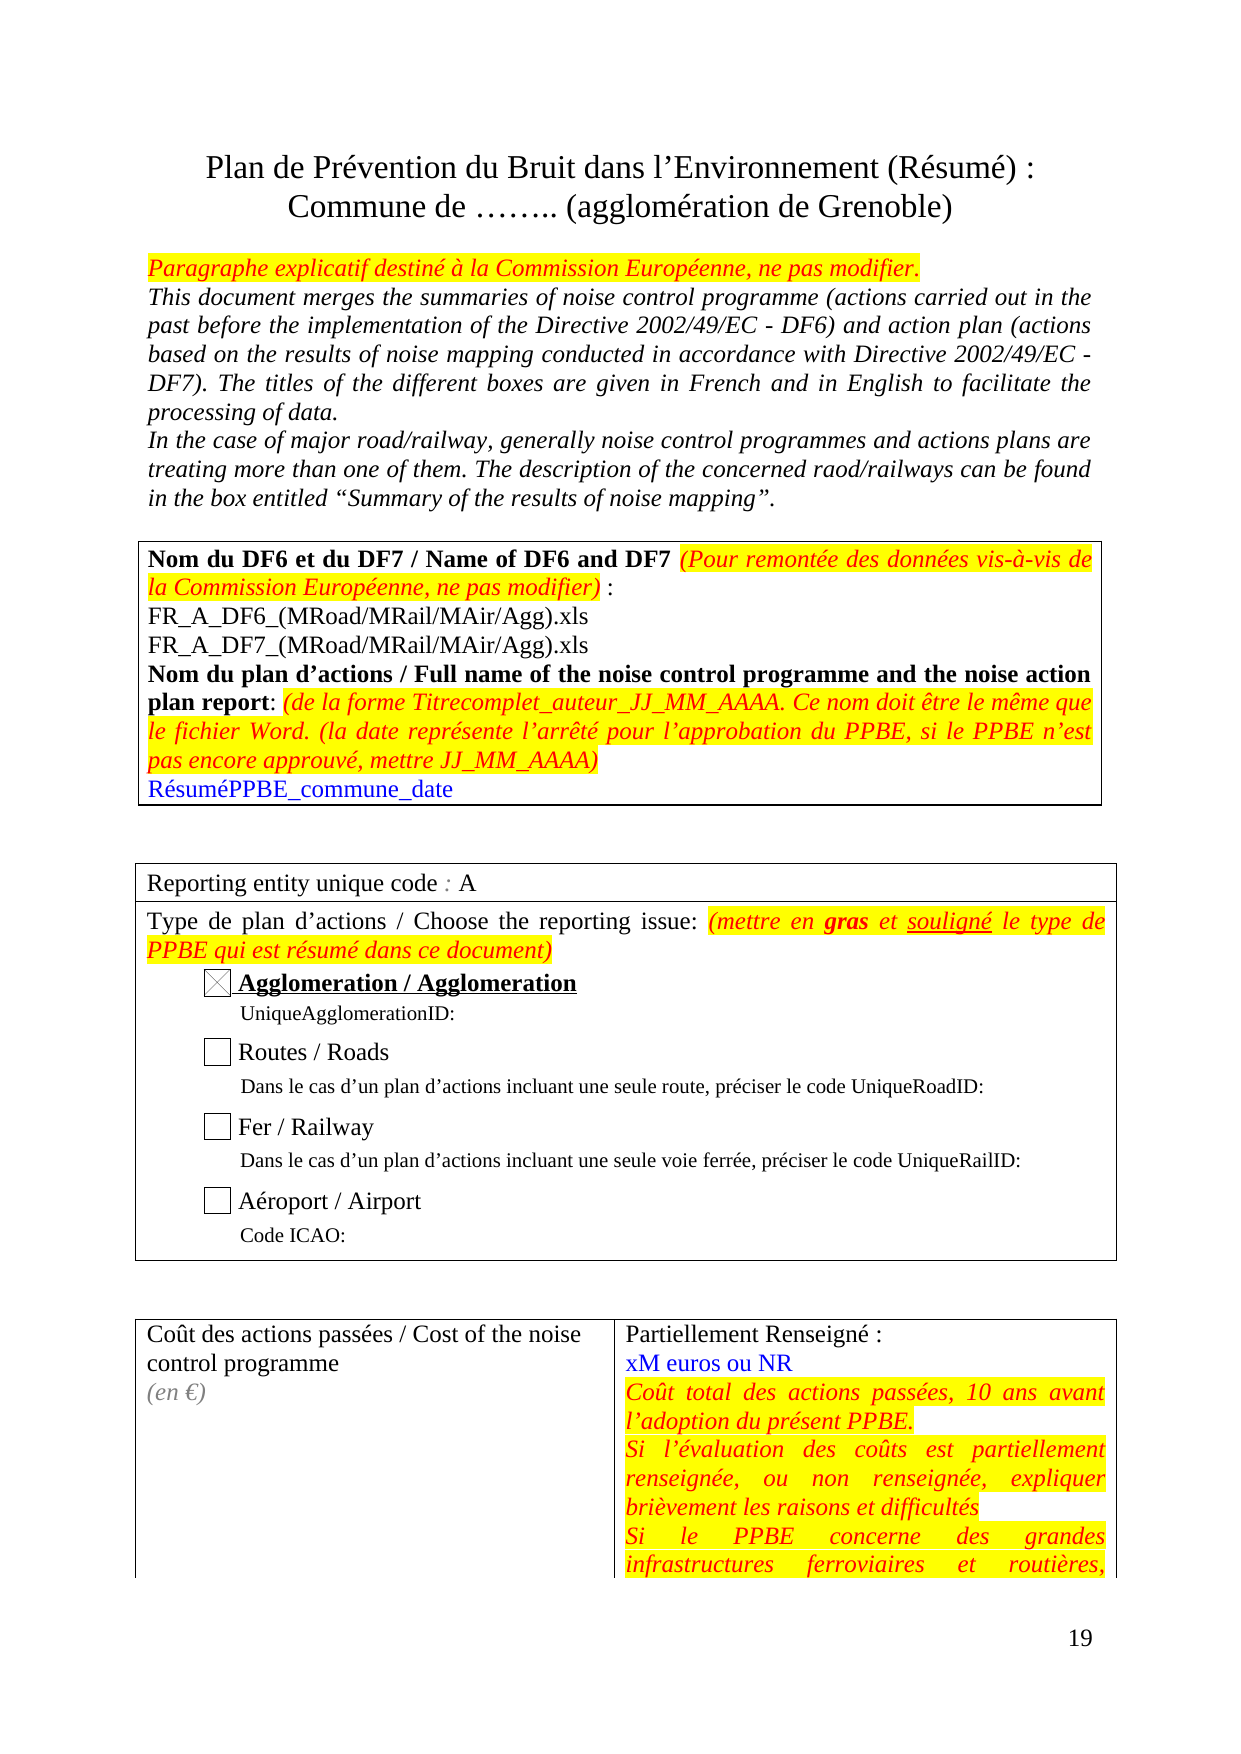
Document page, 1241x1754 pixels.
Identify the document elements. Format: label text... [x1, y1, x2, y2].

text Nom du plan d’actions / Full name of the noise control programme and the noise action plan report: (de la forme Titrecomplet_auteur_JJ_MM_AAAA. Ce nom doit être le même que le fichier Word. (la date représente l’arrêté pour l’approbation du PPBE, si le PPBE n’est pas encore approuvé, mettre JJ_MM_AAAA) [148, 659, 1093, 771]
table_cell Type de plan d’actions / Choose the reporting issue: (mettre en gras et souligné le type de PPBE qui est résumé dans ce document) Agglomeration / Agglomeration UniqueAgglomerationID: Routes / Roads Dans le cas d’un plan d’actions incluant une seule route, préciser le code UniqueRoadID: Fer / Railway Dans le cas d’un plan d’actions incluant une seule voie ferrée, préciser le code UniqueRailID: Aéroport / Airport Code ICAO: [136, 902, 1116, 1260]
table_header Partiellement Renseigné : xM euros ou NR Coût total des actions passées, 10 ans avant l’adoption du présent PPBE. Si l’évaluation des coûts est partiellement renseignée, ou non renseignée, expliquer brièvement les raisons et difficultés Si le PPBE concerne des grandes infrastructures ferroviaires et routières, [615, 1320, 1116, 1578]
text In the case of major road/railway, generally noise control programmes and actions plans are treating more than one of them. The description of the concerned raod/railways can be found in the box entitled “Summary of the results of noise mapping”. [148, 426, 1093, 512]
text Paragraphe explicatif destiné à la Commission Européenne, ne pas modifier. [148, 253, 1093, 282]
text RésuméPPBE_commune_date [139, 771, 1101, 804]
text This document merges the summaries of noise control programme (actions carried out in the past before the implementation of the Directive 2002/49/EC - DF6) and action plan (actions based on the results of noise mapping conducted in accordance with Directive 2002/49/EC - DF7). The titles of the different boxes are given in French and in English to facilitate the processing of data. [148, 282, 1093, 426]
text FR_A_DF6_(MRoad/MRail/MAir/Agg).xls [148, 601, 1093, 630]
table_header Reporting entity unique code : A [136, 864, 1116, 901]
text FR_A_DF7_(MRoad/MRail/MAir/Agg).xls [148, 630, 1093, 659]
table_header Coût des actions passées / Cost of the noise control programme (en €) [136, 1320, 614, 1578]
subtitle Plan de Prévention du Bruit dans l’Environnement (Résumé) : Commune de …….. (agglomération de Grenoble) [148, 148, 1093, 224]
text Nom du DF6 et du DF7 / Name of DF6 and DF7 (Pour remontée des données vis-à-vis de la Commission Européenne, ne pas modifier) : [139, 542, 1101, 601]
